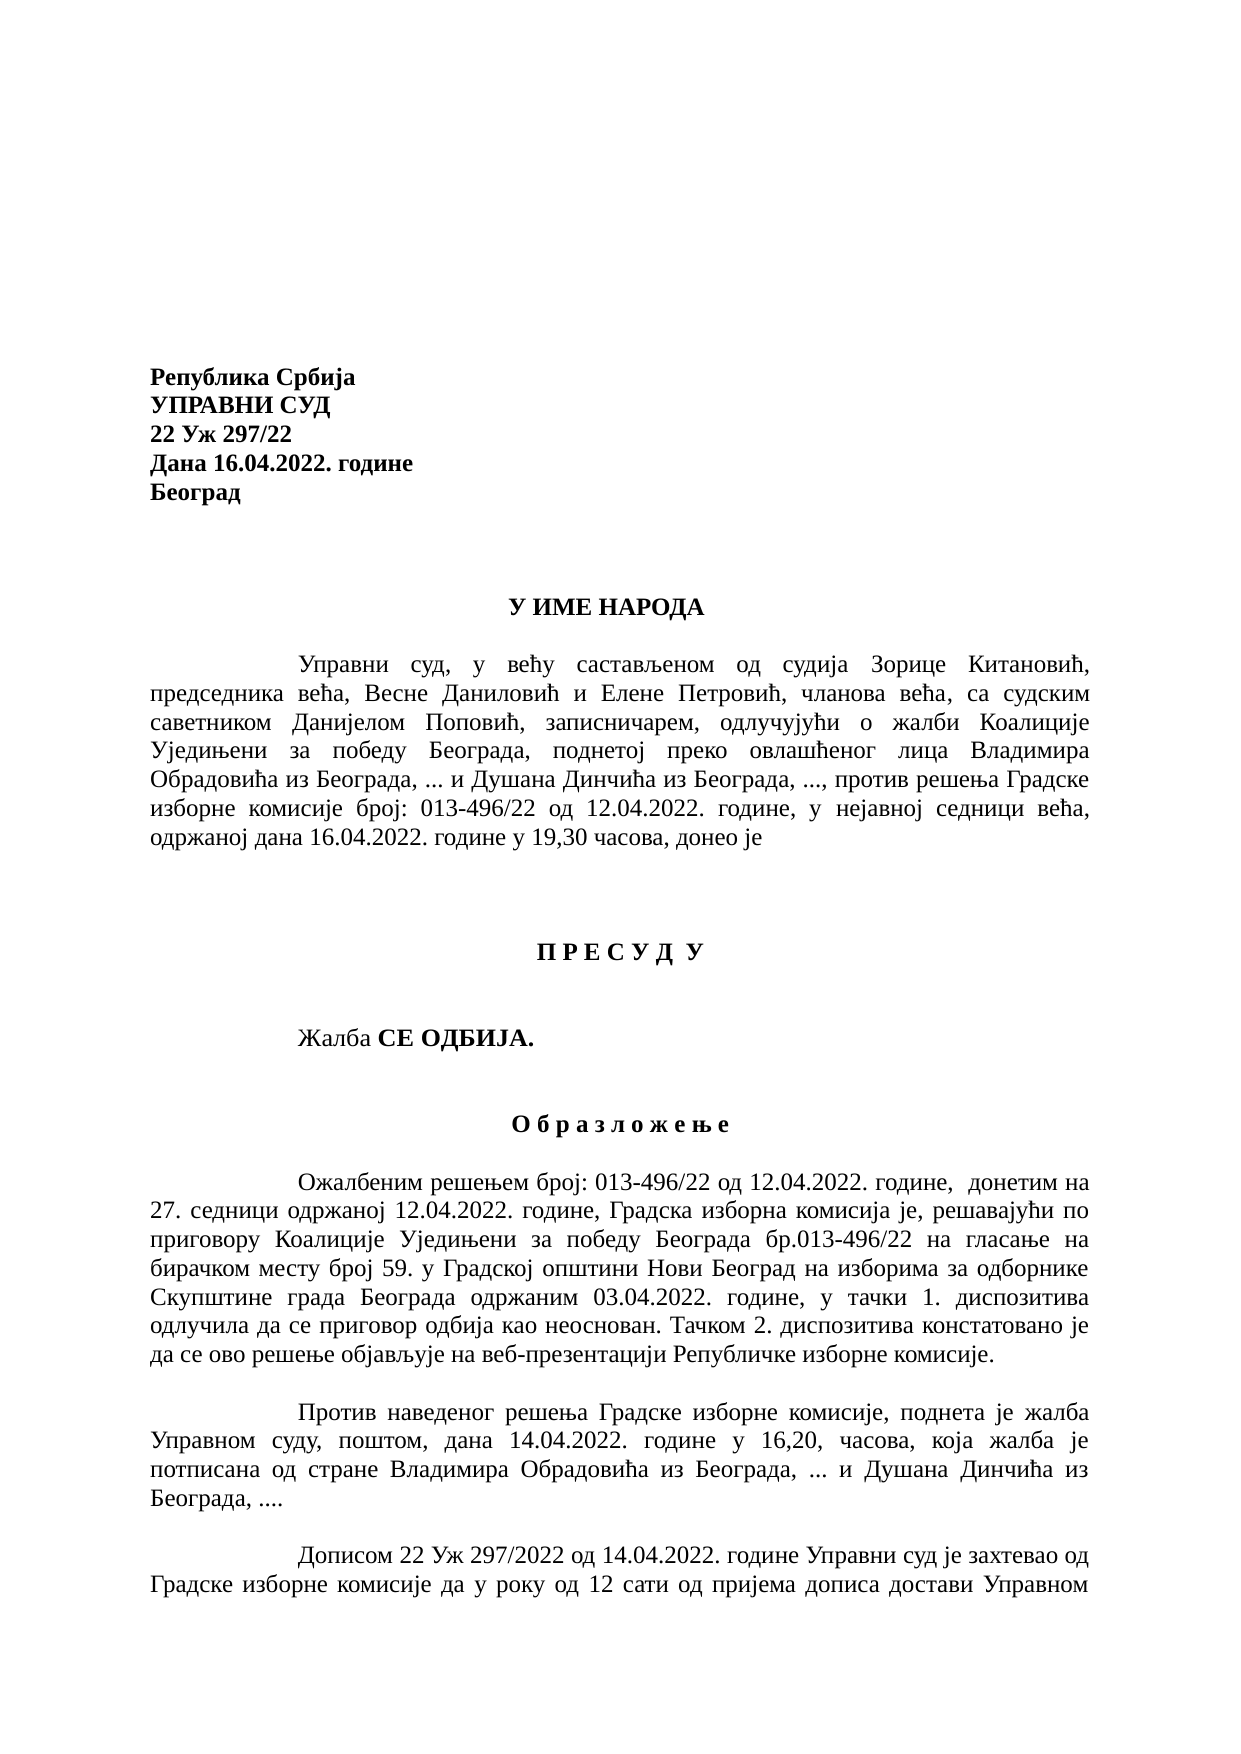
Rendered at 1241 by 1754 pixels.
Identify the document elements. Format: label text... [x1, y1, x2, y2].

text У ИМЕ НАРОДА [150, 592, 1090, 621]
text Београд [150, 477, 1090, 506]
text УПРАВНИ СУД [150, 391, 1090, 419]
text Управни суд, у већу састављеном од судија Зорице Китановић, председника већа, Весне Даниловић и Елене Петровић, чланова већа, са судским саветником Данијелом Поповић, записничарем, одлучујући о жалби Коалиције Уједињени за победу Београда, поднетој преко овлашћеног лица Владимира Обрадовића из Београда, ... и Душана Динчића из Београда, ..., против решења Градске изборне комисије број: 013-496/22 од 12.04.2022. године, у нејавној седници већа, одржаној дана 16.04.2022. године у 19,30 часова, донео је [150, 649, 1090, 851]
text Република Србија [150, 148, 1090, 391]
text Ожалбеним решењем број: 013-496/22 од 12.04.2022. године, донетим на 27. седници одржаној 12.04.2022. године, Градска изборна комисија је, решавајући по приговору Коалиције Уједињени за победу Београда бр.013-496/22 на гласање на бирачком месту број 59. у Градској општини Нови Београд на изборима за одборнике Скупштине града Београда одржаним 03.04.2022. године, у тачки 1. диспозитивa одлучила да се приговор одбија као неоснован. Тачком 2. диспозитивa констатовано је да се ово решење објављује на веб-презентацији Републичке изборне комисије. [150, 1167, 1090, 1368]
text Против наведеног решења Градске изборне комисије, поднета је жалба Управном суду, поштом, дана 14.04.2022. године у 16,20, часова, која жалба је потписана од стране Владимира Обрадовића из Београда, ... и Душана Динчића из Београда, .... [150, 1397, 1090, 1512]
text Дана 16.04.2022. године [150, 448, 1090, 477]
text О б р а з л о ж е њ е [150, 1109, 1090, 1138]
text Жалба СЕ ОДБИЈА. [150, 1023, 1090, 1052]
text 22 Уж 297/22 [150, 419, 1090, 448]
text Дописом 22 Уж 297/2022 од 14.04.2022. године Управни суд је захтевао од Градске изборне комисије да у року од 12 сати од пријема дописа достави Управном [150, 1541, 1090, 1598]
text П Р Е С У Д У [150, 937, 1090, 966]
